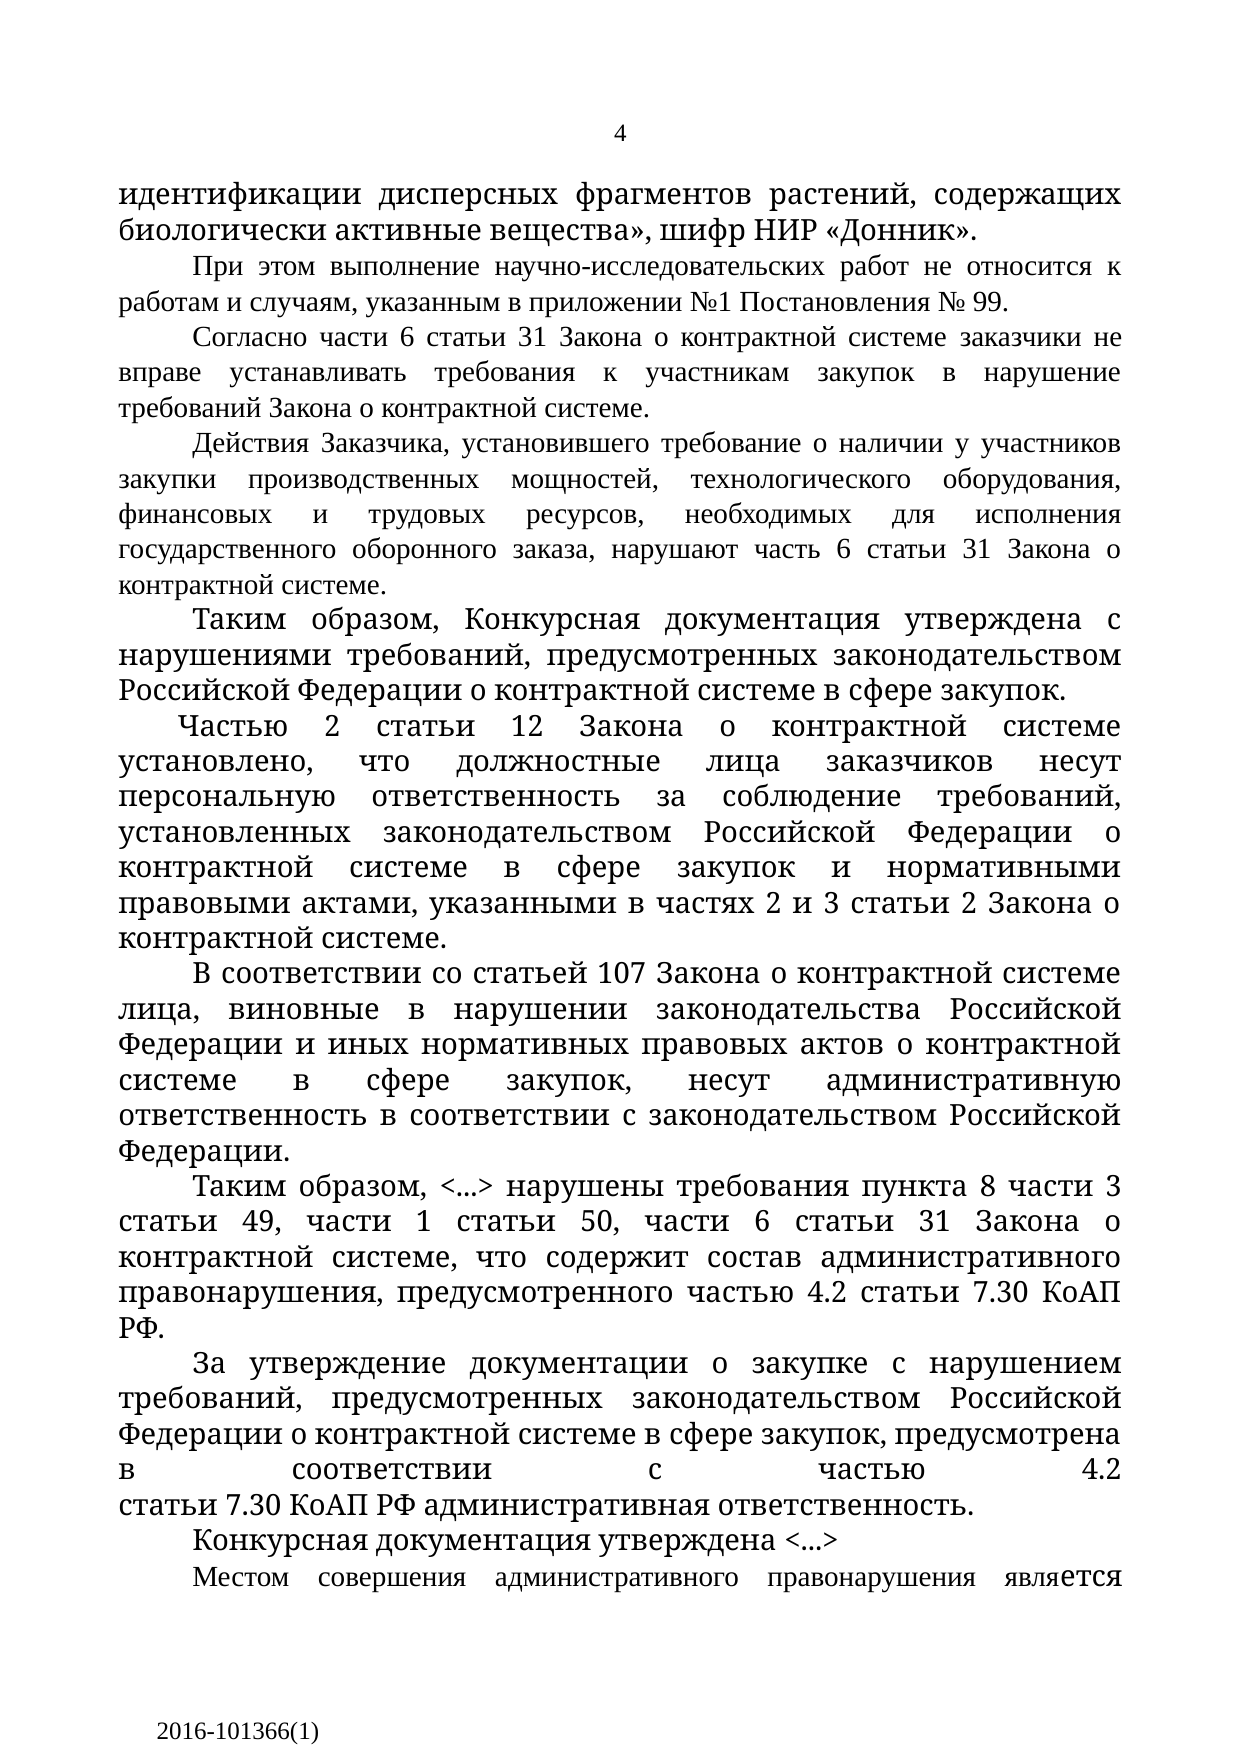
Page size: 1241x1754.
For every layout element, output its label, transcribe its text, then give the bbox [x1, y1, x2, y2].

text идентификации дисперсных фрагментов растений, содержащих биологически активные вещества», шифр НИР «Донник». [118, 176, 1122, 247]
text Действия Заказчика, установившего требование о наличии у участников закупки производственных мощностей, технологического оборудования, финансовых и трудовых ресурсов, необходимых для исполнения государственного оборонного заказа, нарушают часть 6 статьи 31 Закона о контрактной системе. [118, 424, 1122, 601]
text В соответствии со статьей 107 Закона о контрактной системе лица, виновные в нарушении законодательства Российской Федерации и иных нормативных правовых актов о контрактной системе в сфере закупок, несут административную ответственность в соответствии с законодательством Российской Федерации. [118, 956, 1122, 1168]
text Конкурсная документация утверждена <...> [118, 1522, 1122, 1558]
text За утверждение документации о закупке с нарушением требований, предусмотренных законодательством Российской Федерации о контрактной системе в сфере закупок, предусмотрена в соответствии с частью 4.2 статьи 7.30 КоАП РФ административная ответственность. [118, 1345, 1122, 1522]
text Согласно части 6 статьи 31 Закона о контрактной системе заказчики не вправе устанавливать требования к участникам закупок в нарушение требований Закона о контрактной системе. [118, 318, 1122, 424]
text Частью 2 статьи 12 Закона о контрактной системе установлено, что должностные лица заказчиков несут персональную ответственность за соблюдение требований, установленных законодательством Российской Федерации о контрактной системе в сфере закупок и нормативными правовыми актами, указанными в частях 2 и 3 статьи 2 Закона о контрактной системе. [118, 708, 1122, 956]
text Таким образом, Конкурсная документация утверждена с нарушениями требований, предусмотренных законодательством Российской Федерации о контрактной системе в сфере закупок. [118, 601, 1122, 708]
text Местом совершения административного правонарушения является [118, 1558, 1122, 1593]
text При этом выполнение научно-исследовательских работ не относится к работам и случаям, указанным в приложении №1 Постановления № 99. [118, 247, 1122, 318]
text Таким образом, <...> нарушены требования пункта 8 части 3 статьи 49, части 1 статьи 50, части 6 статьи 31 Закона о контрактной системе, что содержит состав административного правонарушения, предусмотренного частью 4.2 статьи 7.30 КоАП РФ. [118, 1168, 1122, 1345]
